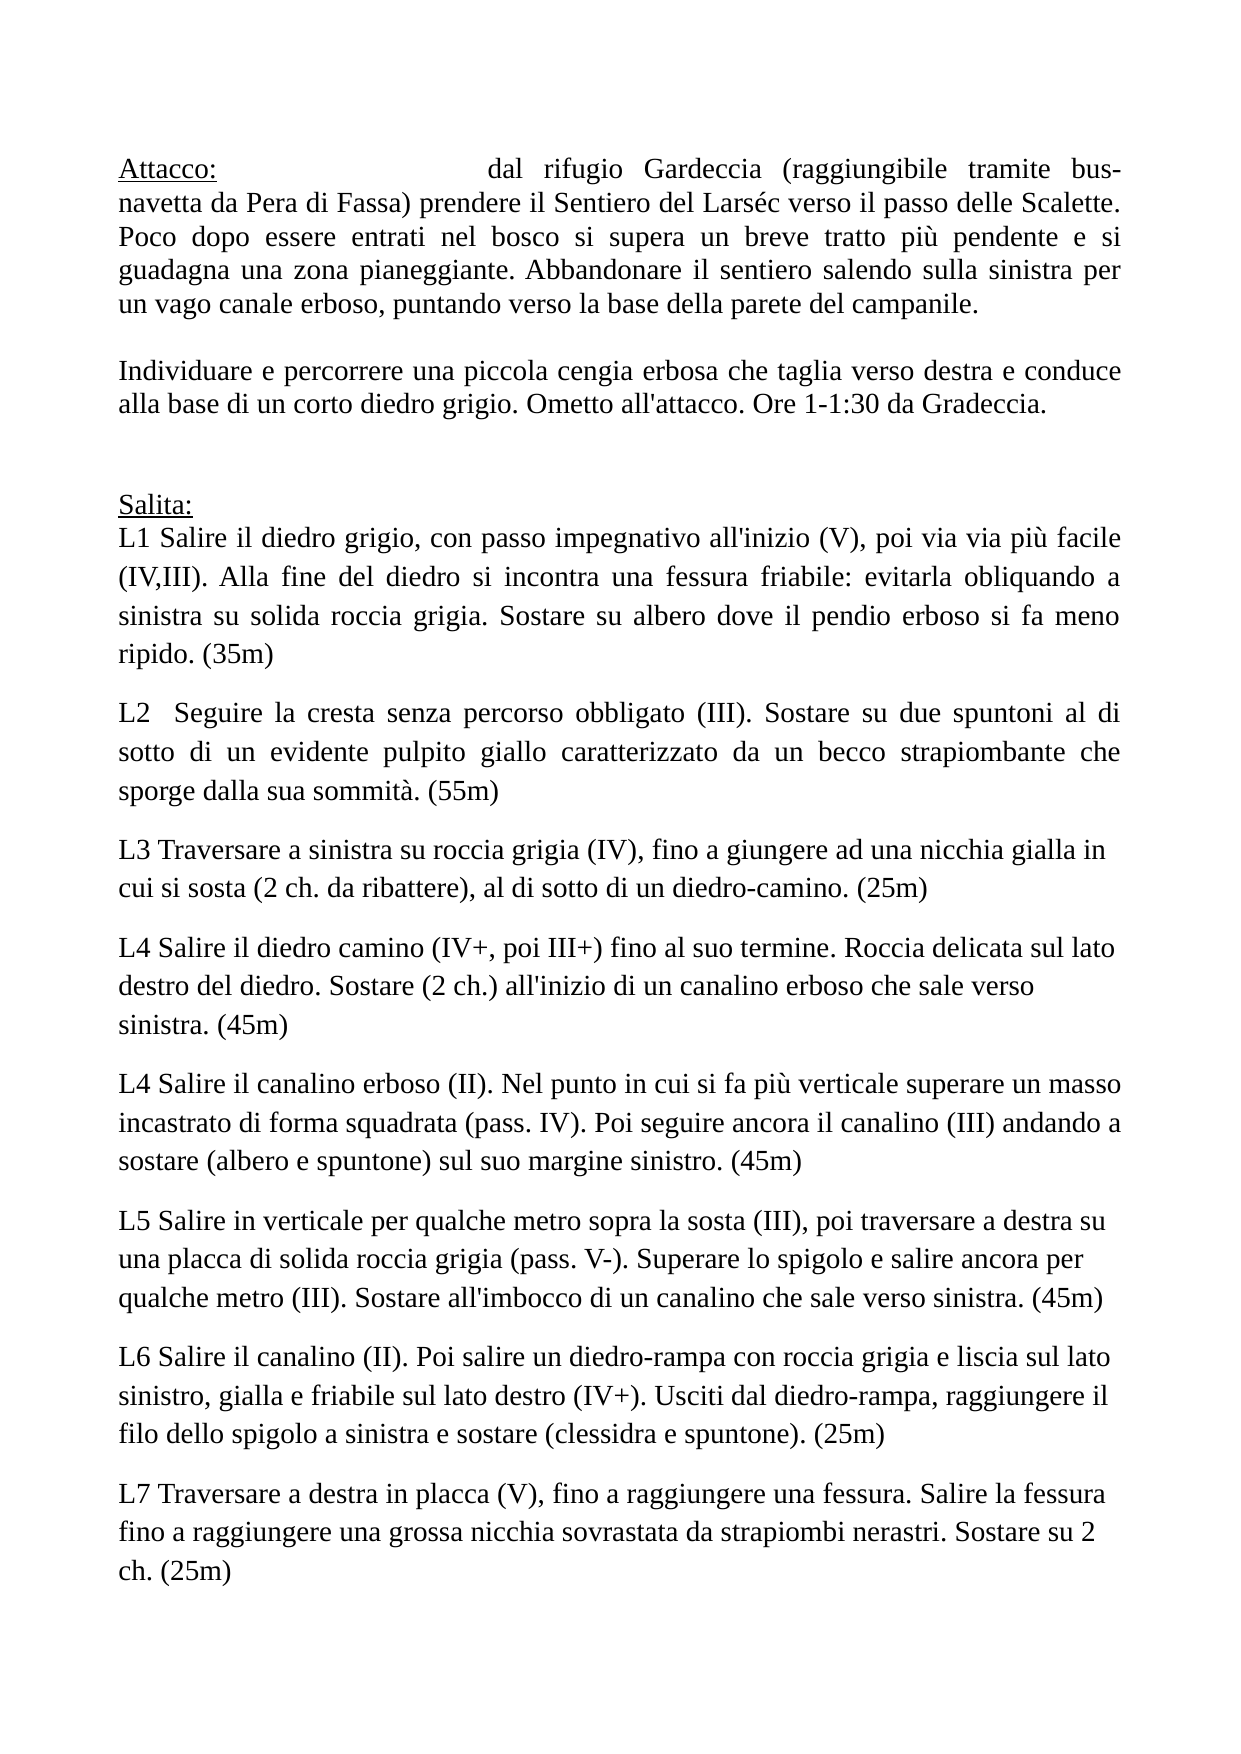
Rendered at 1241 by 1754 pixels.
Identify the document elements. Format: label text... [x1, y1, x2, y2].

list L3 Traversare a sinistra su roccia grigia (IV), fino a giungere ad una nicchia gialla in cui si sosta (2 ch. da ribattere), al di sotto di un diedro-camino. (25m) [118, 832, 1122, 904]
text Attacco: dal rifugio Gardeccia (raggiungibile tramite bus-navetta da Pera di Fassa) prendere il Sentiero del Larséc verso il passo delle Scalette. Poco dopo essere entrati nel bosco si supera un breve tratto più pendente e si guadagna una zona pianeggiante. Abbandonare il sentiero salendo sulla sinistra per un vago canale erboso, puntando verso la base della parete del campanile. [118, 152, 1122, 319]
text Individuare e percorrere una piccola cengia erbosa che taglia verso destra e conduce alla base di un corto diedro grigio. Ometto all'attacco. Ore 1-1:30 da Gradeccia. [118, 353, 1122, 420]
list L1 Salire il diedro grigio, con passo impegnativo all'inizio (V), poi via via più facile (IV,III). Alla fine del diedro si incontra una fessura friabile: evitarla obliquando a sinistra su solida roccia grigia. Sostare su albero dove il pendio erboso si fa meno ripido. (35m) [118, 521, 1122, 670]
text Salita: [118, 487, 1122, 521]
list L6 Salire il canalino (II). Poi salire un diedro-rampa con roccia grigia e liscia sul lato sinistro, gialla e friabile sul lato destro (IV+). Usciti dal diedro-rampa, raggiungere il filo dello spigolo a sinistra e sostare (clessidra e spuntone). (25m) [118, 1339, 1122, 1450]
list L4 Salire il canalino erboso (II). Nel punto in cui si fa più verticale superare un masso incastrato di forma squadrata (pass. IV). Poi seguire ancora il canalino (III) andando a sostare (albero e spuntone) sul suo margine sinistro. (45m) [118, 1066, 1122, 1177]
list L2 Seguire la cresta senza percorso obbligato (III). Sostare su due spuntoni al di sotto di un evidente pulpito giallo caratterizzato da un becco strapiombante che sporge dalla sua sommità. (55m) [118, 696, 1122, 806]
list L7 Traversare a destra in placca (V), fino a raggiungere una fessura. Salire la fessura fino a raggiungere una grossa nicchia sovrastata da strapiombi nerastri. Sostare su 2 ch. (25m) [118, 1476, 1122, 1586]
list L5 Salire in verticale per qualche metro sopra la sosta (III), poi traversare a destra su una placca di solida roccia grigia (pass. V-). Superare lo spigolo e salire ancora per qualche metro (III). Sostare all'imbocco di un canalino che sale verso sinistra. (45m) [118, 1203, 1122, 1313]
list L4 Salire il diedro camino (IV+, poi III+) fino al suo termine. Roccia delicata sul lato destro del diedro. Sostare (2 ch.) all'inizio di un canalino erboso che sale verso sinistra. (45m) [118, 930, 1122, 1041]
